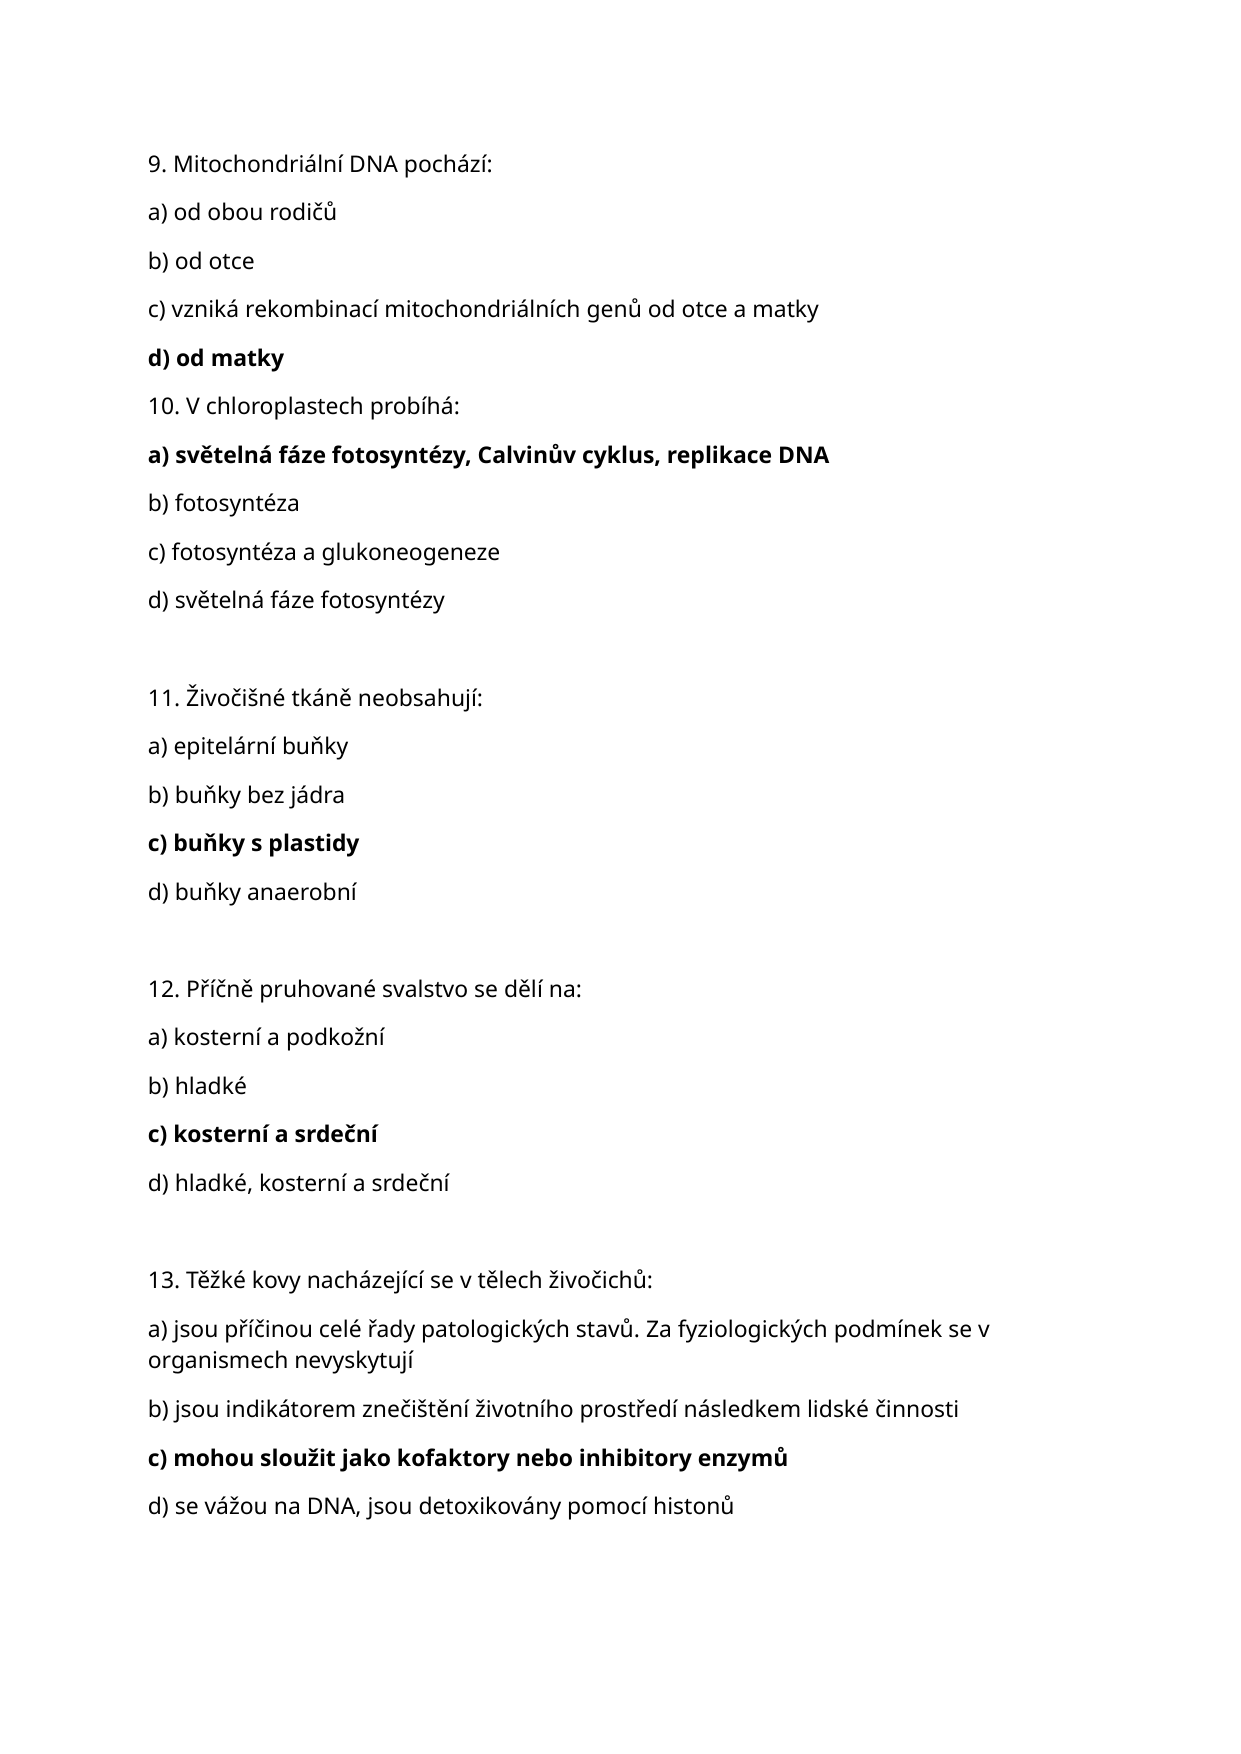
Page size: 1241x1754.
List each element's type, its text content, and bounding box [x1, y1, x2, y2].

text 11. Živočišné tkáně neobsahují: [148, 682, 1093, 713]
text d) se vážou na DNA, jsou detoxikovány pomocí histonů [148, 1490, 1093, 1521]
text a) světelná fáze fotosyntézy, Calvinův cyklus, replikace DNA [148, 439, 1093, 470]
text c) buňky s plastidy [148, 827, 1093, 858]
text d) hladké, kosterní a srdeční [148, 1167, 1093, 1198]
text b) fotosyntéza [148, 487, 1093, 519]
text a) kosterní a podkožní [148, 1021, 1093, 1053]
text b) buňky bez jádra [148, 779, 1093, 810]
text 13. Těžké kovy nacházející se v tělech živočichů: [148, 1264, 1093, 1295]
text c) kosterní a srdeční [148, 1118, 1093, 1150]
text 12. Příčně pruhované svalstvo se dělí na: [148, 973, 1093, 1004]
text d) světelná fáze fotosyntézy [148, 584, 1093, 616]
text d) buňky anaerobní [148, 876, 1093, 907]
text a) epitelární buňky [148, 730, 1093, 761]
text c) fotosyntéza a glukoneogeneze [148, 536, 1093, 567]
text b) hladké [148, 1070, 1093, 1101]
text c) vzniká rekombinací mitochondriálních genů od otce a matky [148, 293, 1093, 324]
text a) jsou příčinou celé řady patologických stavů. Za fyziologických podmínek se v organismech nevyskytují [148, 1313, 1093, 1376]
text 10. V chloroplastech probíhá: [148, 390, 1093, 422]
text 9. Mitochondriální DNA pochází: [148, 148, 1093, 179]
text b) jsou indikátorem znečištění životního prostředí následkem lidské činnosti [148, 1393, 1093, 1424]
text c) mohou sloužit jako kofaktory nebo inhibitory enzymů [148, 1442, 1093, 1473]
text a) od obou rodičů [148, 196, 1093, 227]
text d) od matky [148, 342, 1093, 373]
text b) od otce [148, 245, 1093, 276]
